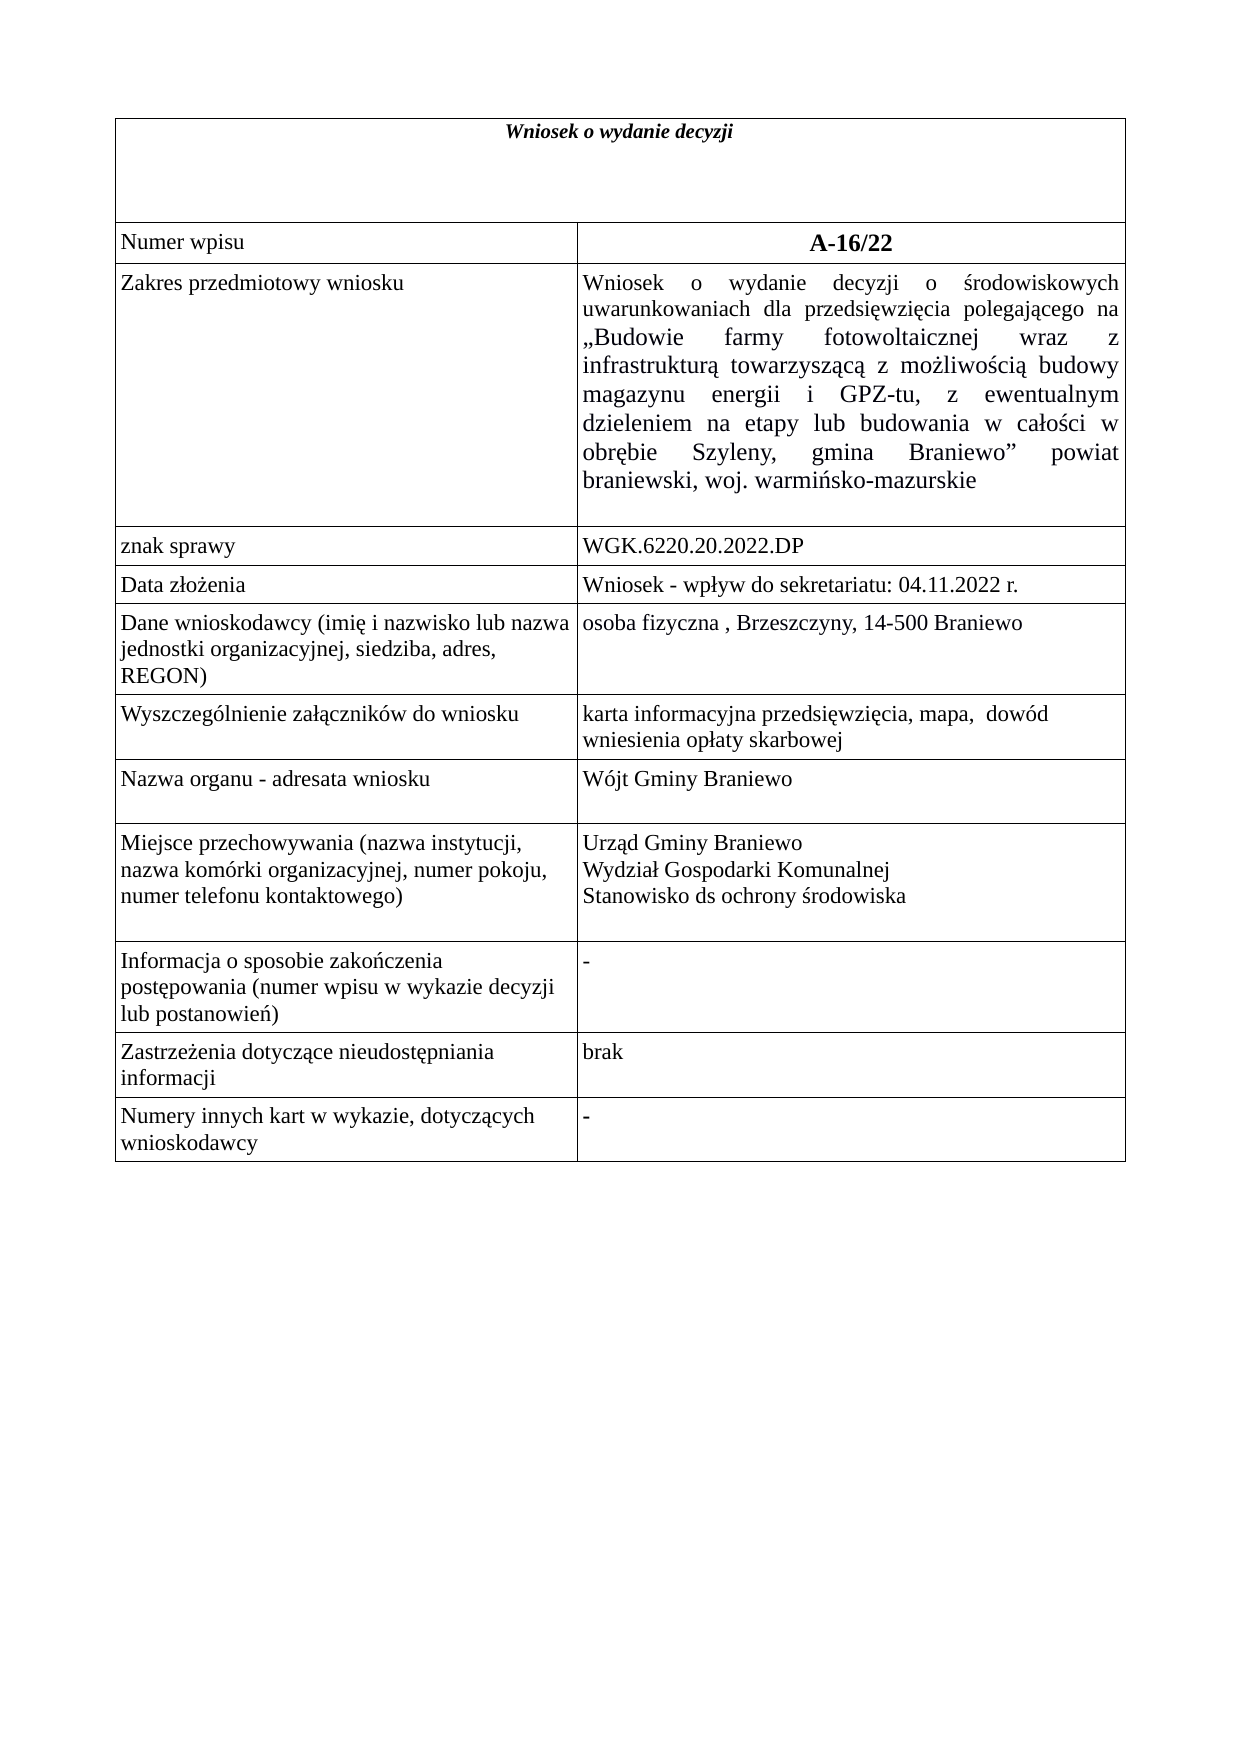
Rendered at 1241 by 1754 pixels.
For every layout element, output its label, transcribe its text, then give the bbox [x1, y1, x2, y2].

table_header Wniosek o wydanie decyzji [116, 119, 1125, 222]
table_cell - [578, 942, 1125, 1032]
table_cell Zakres przedmiotowy wniosku [116, 264, 577, 526]
table_cell osoba fizyczna , Brzeszczyny, 14-500 Braniewo [578, 604, 1125, 694]
table_cell Miejsce przechowywania (nazwa instytucji, nazwa komórki organizacyjnej, numer pokoju, numer telefonu kontaktowego) [116, 824, 577, 941]
table_cell Informacja o sposobie zakończenia postępowania (numer wpisu w wykazie decyzji lub postanowień) [116, 942, 577, 1032]
table_cell Dane wnioskodawcy (imię i nazwisko lub nazwa jednostki organizacyjnej, siedziba, adres, REGON) [116, 604, 577, 694]
table_cell A-16/22 [578, 223, 1125, 263]
table_cell - [578, 1098, 1125, 1161]
table_cell Wyszczególnienie załączników do wniosku [116, 695, 577, 758]
table_cell Zastrzeżenia dotyczące nieudostępniania informacji [116, 1033, 577, 1096]
table_cell Wójt Gminy Braniewo [578, 760, 1125, 823]
table_cell Wniosek - wpływ do sekretariatu: 04.11.2022 r. [578, 566, 1125, 603]
table_cell Data złożenia [116, 566, 577, 603]
table_cell WGK.6220.20.2022.DP [578, 527, 1125, 564]
table_cell karta informacyjna przedsięwzięcia, mapa, dowód wniesienia opłaty skarbowej [578, 695, 1125, 758]
table_cell Nazwa organu - adresata wniosku [116, 760, 577, 823]
table_cell Numery innych kart w wykazie, dotyczących wnioskodawcy [116, 1098, 577, 1161]
table_cell brak [578, 1033, 1125, 1096]
table_cell Urząd Gminy Braniewo Wydział Gospodarki Komunalnej Stanowisko ds ochrony środowiska [578, 824, 1125, 941]
table_cell Wniosek o wydanie decyzji o środowiskowych uwarunkowaniach dla przedsięwzięcia polegającego na „Budowie farmy fotowoltaicznej wraz z infrastrukturą towarzyszącą z możliwością budowy magazynu energii i GPZ-tu, z ewentualnym dzieleniem na etapy lub budowania w całości w obrębie Szyleny, gmina Braniewo” powiat braniewski, woj. warmińsko-mazurskie [578, 264, 1125, 526]
table_cell Numer wpisu [116, 223, 577, 263]
table_cell znak sprawy [116, 527, 577, 564]
